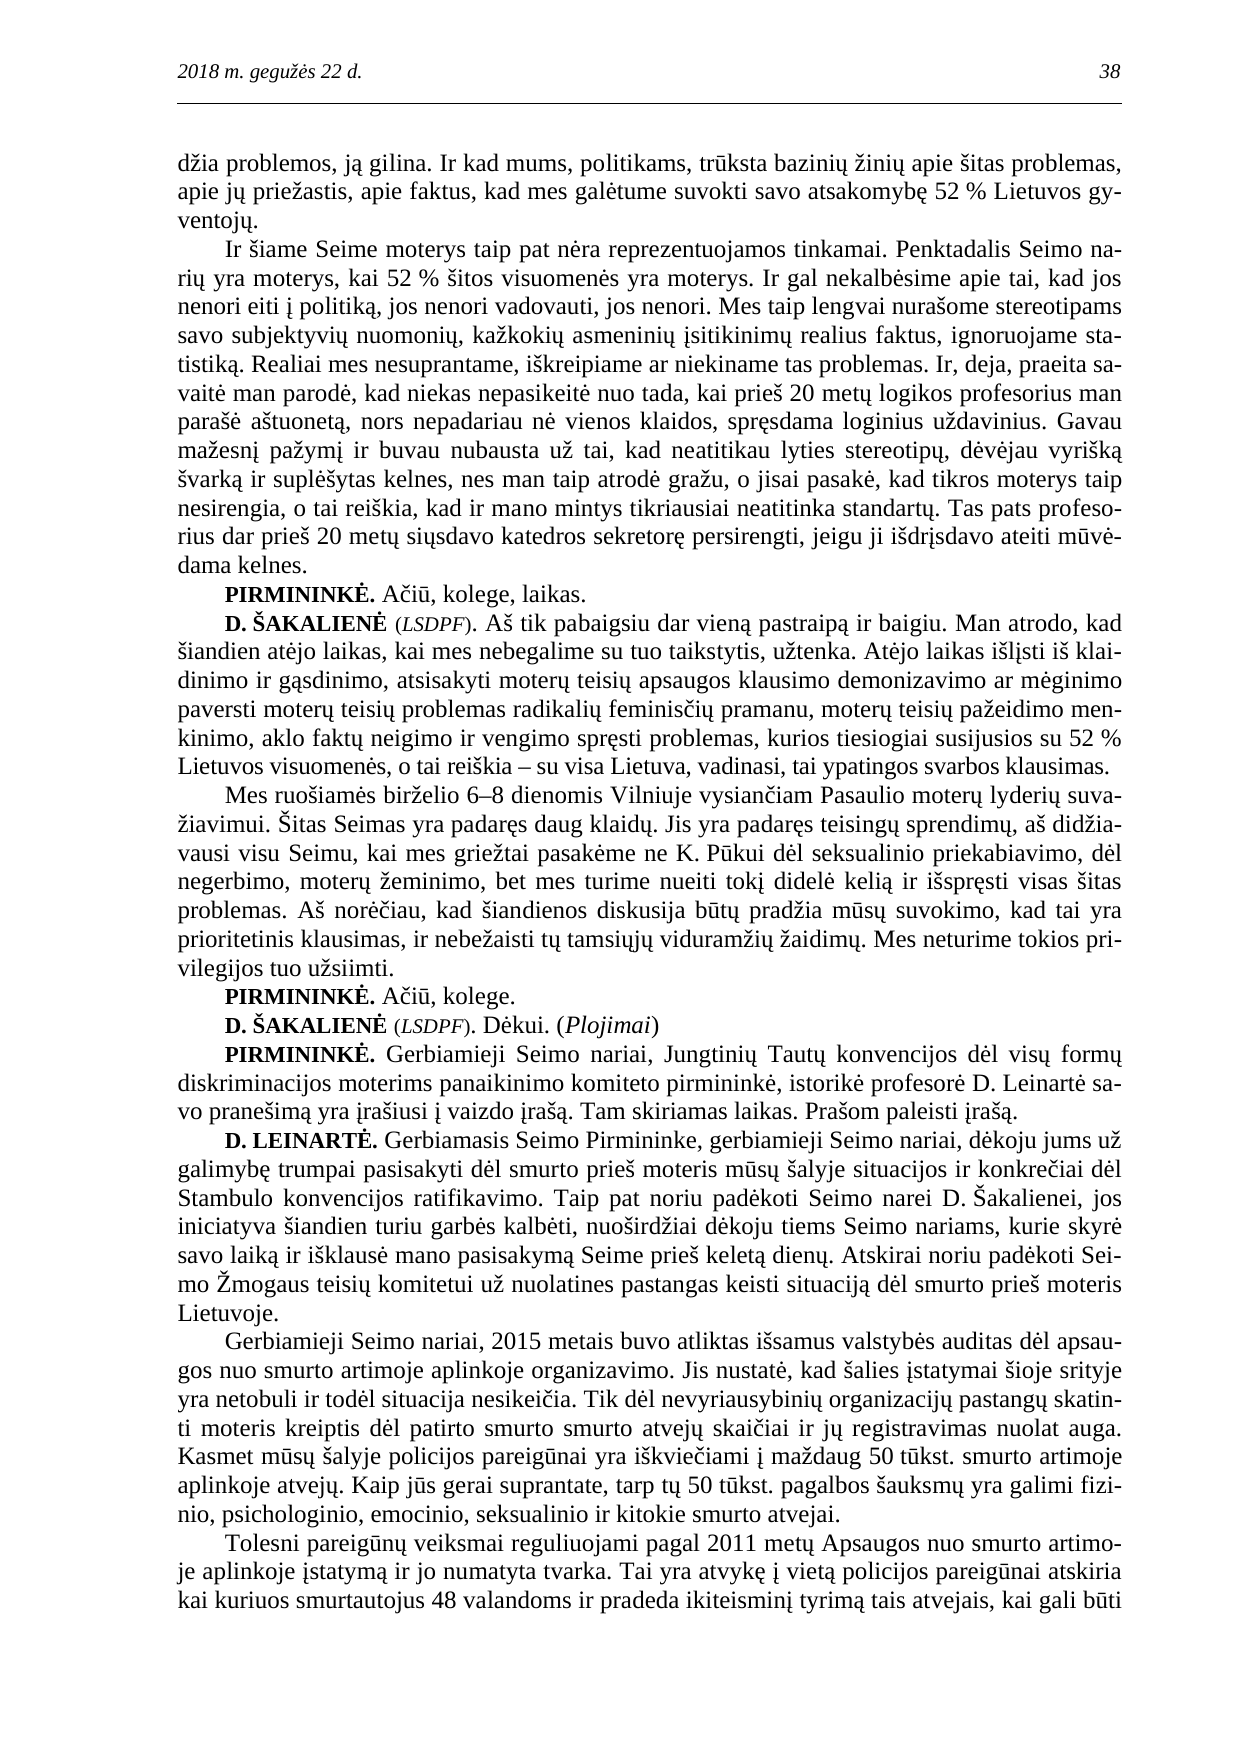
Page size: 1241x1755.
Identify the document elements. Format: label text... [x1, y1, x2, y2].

text Ger­bia­mie­ji Sei­mo na­riai, 2015 me­tais bu­vo at­lik­tas iš­sa­mus vals­ty­bės au­di­tas dėl ap­sau­gos nuo smur­to ar­ti­mo­je ap­lin­ko­je or­ga­ni­za­vi­mo. Jis nu­sta­tė, kad ša­lies įsta­ty­mai šio­je sri­ty­je yra ne­to­bu­li ir to­dėl si­tu­a­ci­ja ne­si­kei­čia. Tik dėl ne­vy­riau­sy­bi­nių or­ga­ni­za­ci­jų pa­stan­gų ska­tin­ti mo­te­ris kreip­tis dėl pa­tir­to smur­to smur­to at­ve­jų skai­čiai ir jų re­gist­ra­vi­mas nuo­lat au­ga. Kas­met mū­sų ša­ly­je po­li­ci­jos pa­rei­gū­nai yra iš­kvie­čia­mi į maž­daug 50 tūkst. smur­to ar­ti­mo­je ap­lin­ko­je at­ve­jų. Kaip jūs ge­rai su­pran­ta­te, tarp tų 50 tūkst. pa­gal­bos šauks­mų yra ga­li­mi fi­zi­nio, psi­cho­lo­gi­nio, emo­ci­nio, sek­su­a­li­nio ir ki­to­kie smur­to at­ve­jai. [177, 1326, 1122, 1528]
text D. ŠAKALIENĖ (LSDPF). Aš tik pa­baig­siu dar vie­ną pa­strai­pą ir bai­giu. Man at­ro­do, kad šian­dien at­ėjo lai­kas, kai mes ne­be­ga­li­me su tuo taiks­ty­tis, už­ten­ka. At­ėjo lai­kas iš­lįs­ti iš klai­di­ni­mo ir gąs­di­ni­mo, at­si­sa­ky­ti mo­te­rų tei­sių ap­sau­gos klau­si­mo de­mo­ni­za­vi­mo ar mė­gi­ni­mo pa­vers­ti mo­te­rų tei­sių pro­ble­mas ra­di­ka­lių fe­mi­nis­čių pra­ma­nu, mo­te­rų tei­sių pa­žei­di­mo men­ki­ni­mo, ak­lo fak­tų nei­gi­mo ir ven­gi­mo spręs­ti pro­ble­mas, ku­rios tie­sio­giai su­si­ju­sios su 52 % Lie­tu­vos vi­suo­me­nės, o tai reiš­kia – su vi­sa Lie­tu­va, va­di­na­si, tai ypa­tin­gos svar­bos klau­si­mas. [177, 608, 1122, 780]
text PIRMININKĖ. Ačiū, ko­le­ge. [177, 981, 1122, 1010]
text PIRMININKĖ. Ačiū, ko­le­ge, lai­kas. [177, 579, 1122, 608]
text džia pro­ble­mos, ją gi­li­na. Ir kad mums, po­li­ti­kams, trūks­ta ba­zi­nių ži­nių apie ši­tas pro­ble­mas, apie jų prie­žas­tis, apie fak­tus, kad mes ga­lė­tu­me su­vok­ti sa­vo at­sa­ko­my­bę 52 % Lie­tu­vos gy­ven­to­jų. [177, 148, 1122, 234]
text D. LEINARTĖ. Ger­bia­ma­sis Sei­mo Pir­mi­nin­ke, ger­bia­mie­ji Sei­mo na­riai, dė­ko­ju jums už ga­li­my­bę trum­pai pa­si­sa­ky­ti dėl smur­to prieš mo­te­ris mū­sų ša­ly­je si­tu­a­ci­jos ir kon­kre­čiai dėl Stam­bu­lo kon­ven­ci­jos ra­ti­fi­ka­vi­mo. Taip pat no­riu pa­dė­ko­ti Sei­mo na­rei D. Ša­ka­lie­nei, jos ini­cia­ty­va šian­dien tu­riu gar­bės kal­bė­ti, nuo­šir­džiai dė­ko­ju tiems Sei­mo na­riams, ku­rie sky­rė sa­vo lai­ką ir iš­klau­sė ma­no pa­si­sa­ky­mą Sei­me prieš ke­le­tą die­nų. At­ski­rai no­riu pa­dė­ko­ti Sei­mo Žmo­gaus tei­sių ko­mi­te­tui už nuo­la­ti­nes pa­stan­gas keis­ti si­tu­a­ci­ją dėl smur­to prieš mo­te­ris Lie­tu­vo­je. [177, 1125, 1122, 1326]
text To­les­ni pa­rei­gū­nų veiks­mai re­gu­liuo­ja­mi pa­gal 2011 me­tų Ap­sau­gos nuo smur­to ar­ti­mo­je ap­lin­ko­je įsta­ty­mą ir jo nu­ma­ty­ta tvar­ka. Tai yra at­vy­kę į vie­tą po­li­ci­jos pa­rei­gū­nai at­ski­ria kai ku­riuos smur­tau­to­jus 48 va­lan­doms ir pra­de­da iki­teis­mi­nį ty­ri­mą tais at­ve­jais, kai ga­li bū­ti [177, 1528, 1122, 1614]
text Mes ruo­šia­mės bir­že­lio 6–8 die­no­mis Vil­niu­je vy­sian­čiam Pa­sau­lio mo­te­rų ly­de­rių su­va­žia­vi­mui. Ši­tas Sei­mas yra pa­da­ręs daug klai­dų. Jis yra pa­da­ręs tei­sin­gų spren­di­mų, aš di­džia­vau­si vi­su Sei­mu, kai mes griež­tai pa­sa­kė­me ne K. Pū­kui dėl sek­su­a­li­nio prie­ka­bia­vi­mo, dėl ne­ger­bi­mo, mo­te­rų že­mi­ni­mo, bet mes tu­ri­me nu­ei­ti to­kį di­de­lė ke­lią ir iš­spręs­ti vi­sas ši­tas pro­ble­mas. Aš no­rė­čiau, kad šian­die­nos dis­ku­si­ja bū­tų pra­džia mū­sų su­vo­ki­mo, kad tai yra pri­ori­te­ti­nis klau­si­mas, ir ne­be­žais­ti tų tam­sių­jų vi­du­ram­žių žai­di­mų. Mes ne­tu­ri­me to­kios pri­vi­le­gi­jos tuo už­si­im­ti. [177, 780, 1122, 981]
text D. ŠAKALIENĖ (LSDPF). Dė­kui. (Plo­ji­mai) [177, 1010, 1122, 1039]
text Ir šia­me Sei­me mo­te­rys taip pat nė­ra rep­re­zen­tuo­ja­mos tin­ka­mai. Penk­ta­da­lis Sei­mo na­rių yra mo­te­rys, kai 52 % ši­tos vi­suo­me­nės yra mo­te­rys. Ir gal ne­kal­bė­si­me apie tai, kad jos ne­no­ri ei­ti į po­li­ti­ką, jos ne­no­ri va­do­vau­ti, jos ne­no­ri. Mes taip leng­vai nu­ra­šo­me ste­re­o­ti­pams sa­vo sub­jek­ty­vių nuo­mo­nių, kaž­ko­kių as­me­ni­nių įsi­ti­ki­ni­mų re­a­lius fak­tus, ig­no­ruo­ja­me sta­tis­ti­ką. Re­a­liai mes ne­su­pran­ta­me, iš­krei­pia­me ar nie­ki­na­me tas pro­ble­mas. Ir, de­ja, pra­ei­ta sa­vai­tė man pa­ro­dė, kad nie­kas ne­pa­si­kei­tė nuo ta­da, kai prieš 20 me­tų lo­gi­kos pro­fe­so­rius man pa­ra­šė aš­tuo­ne­tą, nors ne­pa­da­riau nė vie­nos klai­dos, spręs­da­ma lo­gi­nius už­da­vi­nius. Ga­vau ma­žes­nį pa­žy­mį ir bu­vau nu­baus­ta už tai, kad ne­ati­ti­kau ly­ties ste­re­o­ti­pų, dė­vė­jau vy­riš­ką švar­ką ir su­plė­šy­tas kel­nes, nes man taip at­ro­dė gra­žu, o ji­sai pa­sa­kė, kad tik­ros mo­te­rys taip ne­si­ren­gia, o tai reiš­kia, kad ir ma­no min­tys tik­riau­siai ne­ati­tin­ka stan­dar­tų. Tas pats pro­fe­so­rius dar prieš 20 me­tų siųs­da­vo ka­ted­ros sek­re­to­rę per­si­reng­ti, jei­gu ji iš­drįs­da­vo at­ei­ti mū­vė­da­ma kel­nes. [177, 234, 1122, 579]
text PIRMININKĖ. Ger­bia­mie­ji Sei­mo na­riai, Jung­ti­nių Tau­tų kon­ven­ci­jos dėl vi­sų for­mų dis­kri­mi­na­ci­jos mo­te­rims pa­nai­ki­ni­mo ko­mi­te­to pir­mi­nin­kė, is­to­ri­kė pro­fe­so­rė D. Lei­nar­tė sa­vo pra­ne­ši­mą yra įra­šiu­si į vaiz­do įra­šą. Tam ski­ria­mas lai­kas. Pra­šom pa­leis­ti įra­šą. [177, 1039, 1122, 1125]
